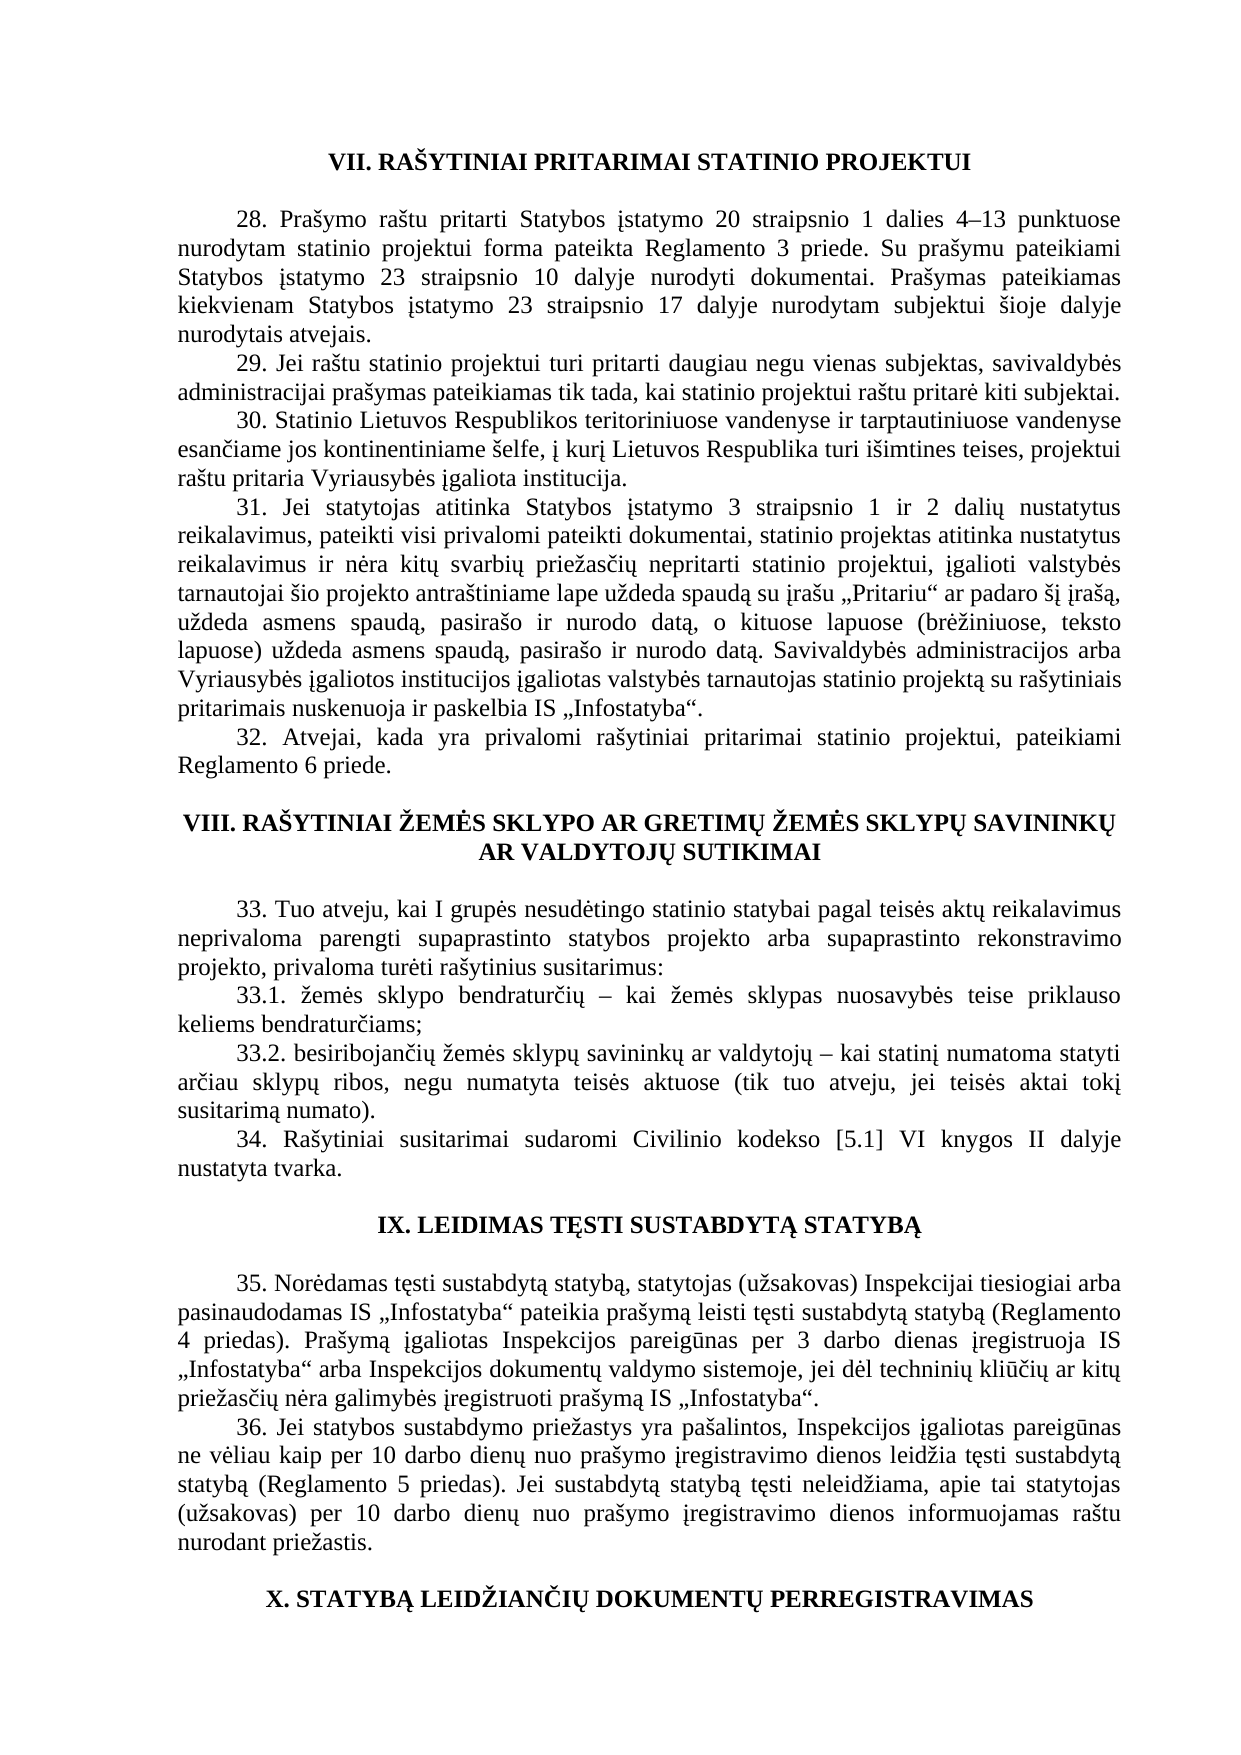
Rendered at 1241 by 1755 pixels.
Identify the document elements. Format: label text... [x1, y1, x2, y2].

text 36. Jei statybos sustabdymo priežastys yra pašalintos, Inspekcijos įgaliotas pareigūnas ne vėliau kaip per 10 darbo dienų nuo prašymo įregistravimo dienos leidžia tęsti sustabdytą statybą (Reglamento 5 priedas). Jei sustabdytą statybą tęsti neleidžiama, apie tai statytojas (užsakovas) per 10 darbo dienų nuo prašymo įregistravimo dienos informuojamas raštu nurodant priežastis. [177, 1412, 1122, 1556]
text 28. Prašymo raštu pritarti Statybos įstatymo 20 straipsnio 1 dalies 4–13 punktuose nurodytam statinio projektui forma pateikta Reglamento 3 priede. Su prašymu pateikiami Statybos įstatymo 23 straipsnio 10 dalyje nurodyti dokumentai. Prašymas pateikiamas kiekvienam Statybos įstatymo 23 straipsnio 17 dalyje nurodytam subjektui šioje dalyje nurodytais atvejais. [177, 204, 1122, 348]
text 34. Rašytiniai susitarimai sudaromi Civilinio kodekso [5.1] VI knygos II dalyje nustatyta tvarka. [177, 1124, 1122, 1182]
text 31. Jei statytojas atitinka Statybos įstatymo 3 straipsnio 1 ir 2 dalių nustatytus reikalavimus, pateikti visi privalomi pateikti dokumentai, statinio projektas atitinka nustatytus reikalavimus ir nėra kitų svarbių priežasčių nepritarti statinio projektui, įgalioti valstybės tarnautojai šio projekto antraštiniame lape uždeda spaudą su įrašu „Pritariu“ ar padaro šį įrašą, uždeda asmens spaudą, pasirašo ir nurodo datą, o kituose lapuose (brėžiniuose, teksto lapuose) uždeda asmens spaudą, pasirašo ir nurodo datą. Savivaldybės administracijos arba Vyriausybės įgaliotos institucijos įgaliotas valstybės tarnautojas statinio projektą su rašytiniais pritarimais nuskenuoja ir paskelbia IS „Infostatyba“. [177, 492, 1122, 722]
text 35. Norėdamas tęsti sustabdytą statybą, statytojas (užsakovas) Inspekcijai tiesiogiai arba pasinaudodamas IS „Infostatyba“ pateikia prašymą leisti tęsti sustabdytą statybą (Reglamento 4 priedas). Prašymą įgaliotas Inspekcijos pareigūnas per 3 darbo dienas įregistruoja IS „Infostatyba“ arba Inspekcijos dokumentų valdymo sistemoje, jei dėl techninių kliūčių ar kitų priežasčių nėra galimybės įregistruoti prašymą IS „Infostatyba“. [177, 1268, 1122, 1412]
text 32. Atvejai, kada yra privalomi rašytiniai pritarimai statinio projektui, pateikiami Reglamento 6 priede. [177, 722, 1122, 779]
text 33.1. žemės sklypo bendraturčių – kai žemės sklypas nuosavybės teise priklauso keliems bendraturčiams; [177, 981, 1122, 1038]
text X. STATYBĄ LEIDŽIANČIŲ DOKUMENTŲ PERREGISTRAVIMAS [177, 1584, 1122, 1613]
text IX. LEIDIMAS TĘSTI SUSTABDYTĄ STATYBĄ [177, 1211, 1122, 1239]
text VII. RAŠYTINIAI PRITARIMAI STATINIO PROJEKTUI [177, 147, 1122, 176]
text 33. Tuo atveju, kai I grupės nesudėtingo statinio statybai pagal teisės aktų reikalavimus neprivaloma parengti supaprastinto statybos projekto arba supaprastinto rekonstravimo projekto, privaloma turėti rašytinius susitarimus: [177, 894, 1122, 981]
text 29. Jei raštu statinio projektui turi pritarti daugiau negu vienas subjektas, savivaldybės administracijai prašymas pateikiamas tik tada, kai statinio projektui raštu pritarė kiti subjektai. [177, 348, 1122, 406]
text 30. Statinio Lietuvos Respublikos teritoriniuose vandenyse ir tarptautiniuose vandenyse esančiame jos kontinentiniame šelfe, į kurį Lietuvos Respublika turi išimtines teises, projektui raštu pritaria Vyriausybės įgaliota institucija. [177, 406, 1122, 492]
text VIII. RAŠYTINIAI ŽEMĖS SKLYPO AR GRETIMŲ ŽEMĖS SKLYPŲ SAVININKŲ AR VALDYTOJŲ SUTIKIMAI [177, 808, 1122, 866]
text 33.2. besiribojančių žemės sklypų savininkų ar valdytojų – kai statinį numatoma statyti arčiau sklypų ribos, negu numatyta teisės aktuose (tik tuo atveju, jei teisės aktai tokį susitarimą numato). [177, 1038, 1122, 1124]
